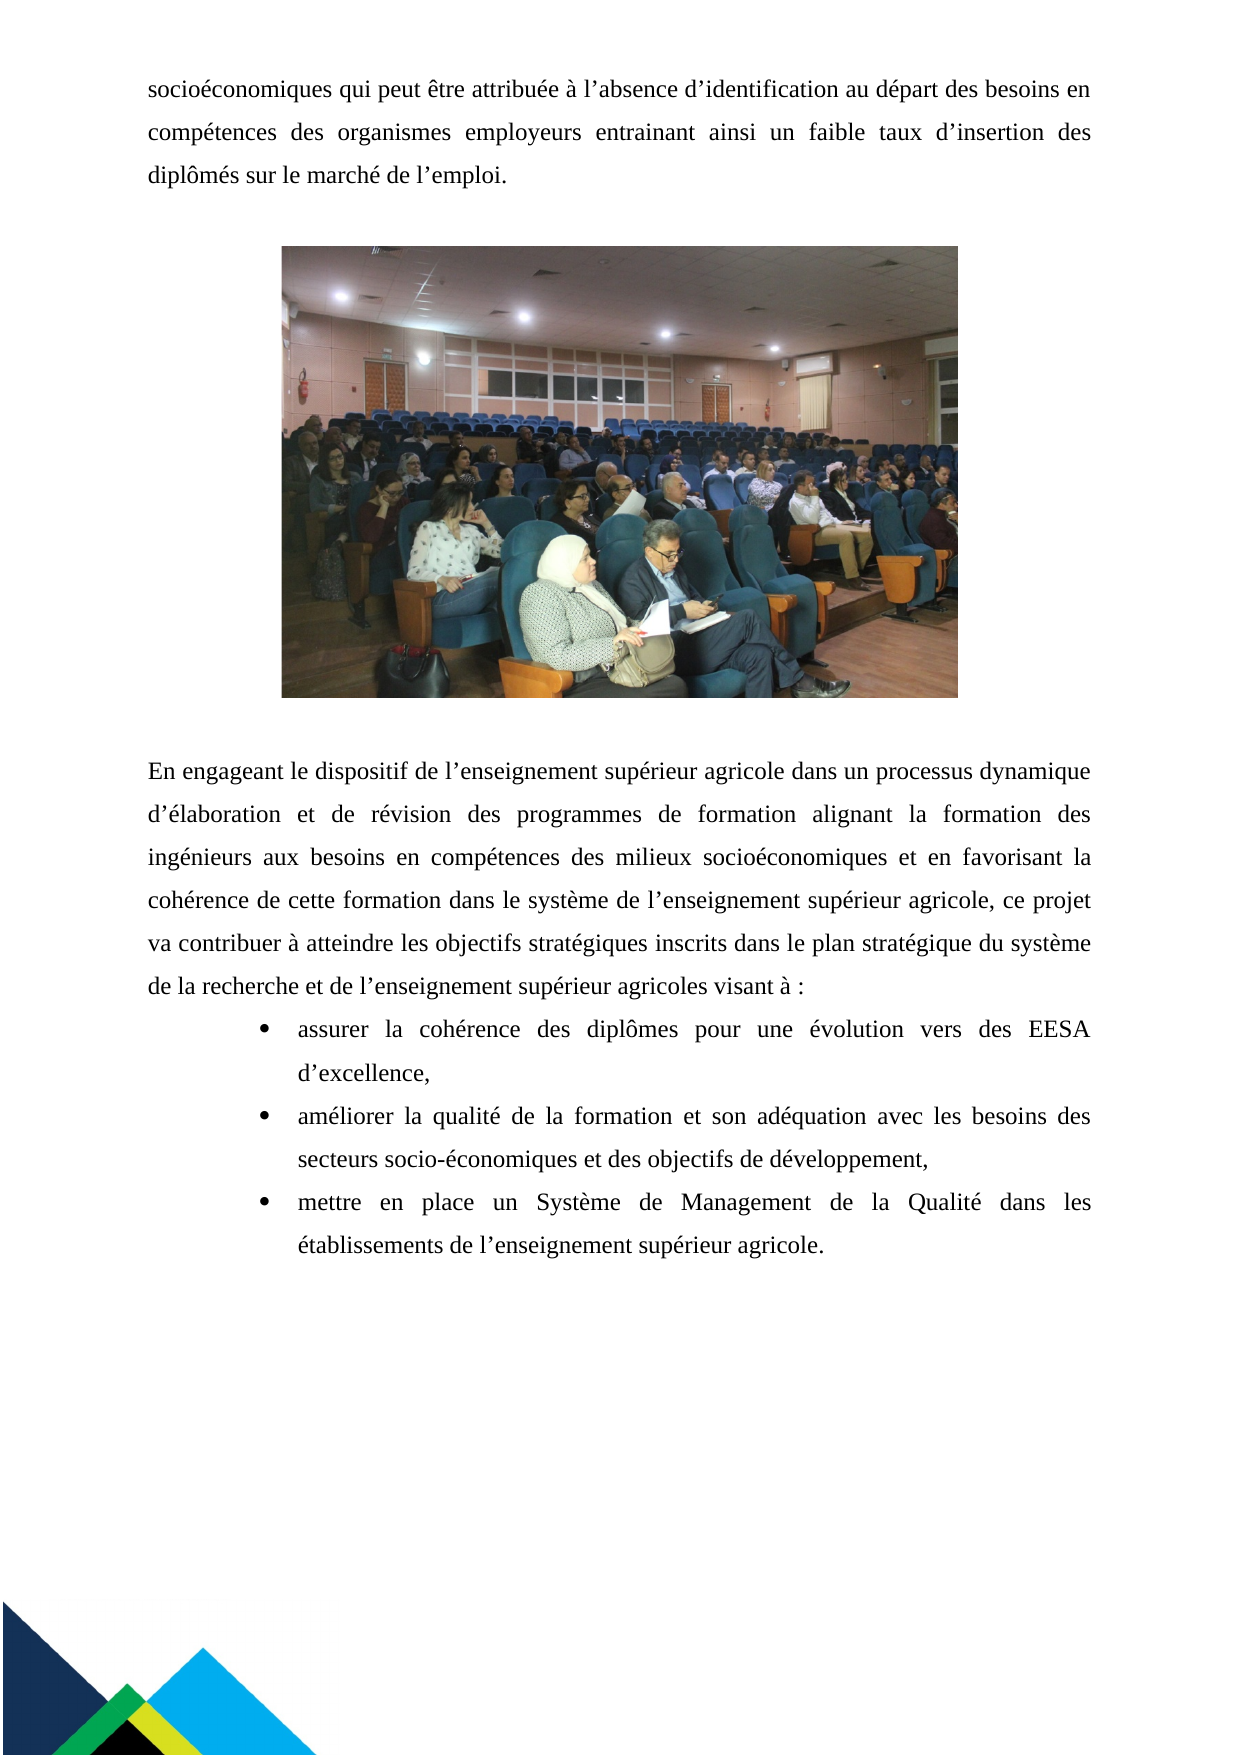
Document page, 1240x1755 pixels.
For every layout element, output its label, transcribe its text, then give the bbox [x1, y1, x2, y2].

text En engageant le dispositif de l’enseignement supérieur agricole dans un processus dynamique d’élaboration et de révision des programmes de formation alignant la formation des ingénieurs aux besoins en compétences des milieux socioéconomiques et en favorisant la cohérence de cette formation dans le système de l’enseignement supérieur agricole, ce projet va contribuer à atteindre les objectifs stratégiques inscrits dans le plan stratégique du système de la recherche et de l’enseignement supérieur agricoles visant à : [148, 756, 1092, 1000]
list améliorer la qualité de la formation et son adéquation avec les besoins des secteurs socio-économiques et des objectifs de développement, [260, 1101, 1092, 1173]
list assurer la cohérence des diplômes pour une évolution vers des EESA d’excellence, [260, 1014, 1092, 1086]
text socioéconomiques qui peut être attribuée à l’absence d’identification au départ des besoins en compétences des organismes employeurs entrainant ainsi un faible taux d’insertion des diplômés sur le marché de l’emploi. [148, 74, 1092, 189]
list mettre en place un Système de Management de la Qualité dans les établissements de l’enseignement supérieur agricole. [260, 1187, 1092, 1259]
